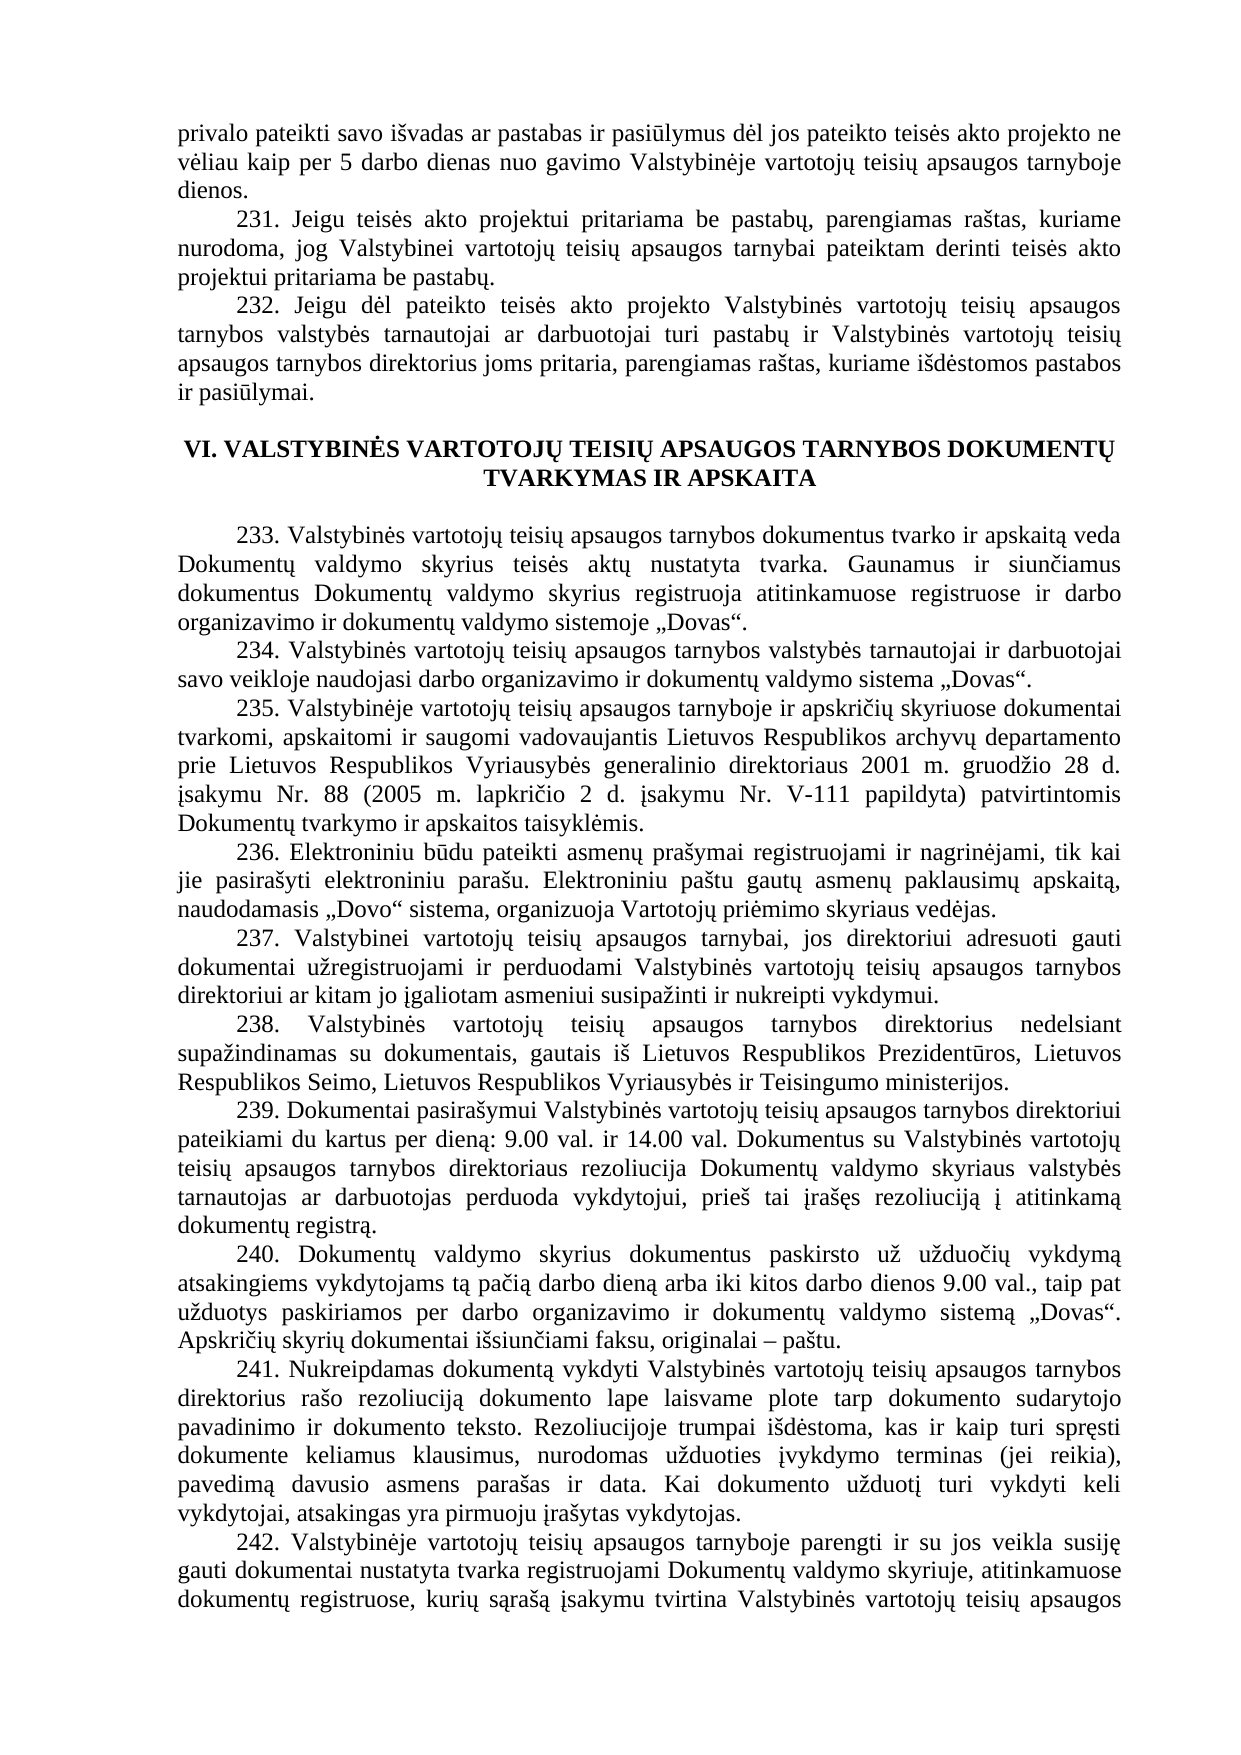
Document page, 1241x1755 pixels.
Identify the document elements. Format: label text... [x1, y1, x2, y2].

text 232. Jeigu dėl pateikto teisės akto projekto Valstybinės vartotojų teisių apsaugos tarnybos valstybės tarnautojai ar darbuotojai turi pastabų ir Valstybinės vartotojų teisių apsaugos tarnybos direktorius joms pritaria, parengiamas raštas, kuriame išdėstomos pastabos ir pasiūlymai. [177, 291, 1122, 406]
text 238. Valstybinės vartotojų teisių apsaugos tarnybos direktorius nedelsiant supažindinamas su dokumentais, gautais iš Lietuvos Respublikos Prezidentūros, Lietuvos Respublikos Seimo, Lietuvos Respublikos Vyriausybės ir Teisingumo ministerijos. [177, 1009, 1122, 1096]
text 233. Valstybinės vartotojų teisių apsaugos tarnybos dokumentus tvarko ir apskaitą veda Dokumentų valdymo skyrius teisės aktų nustatyta tvarka. Gaunamus ir siunčiamus dokumentus Dokumentų valdymo skyrius registruoja atitinkamuose registruose ir darbo organizavimo ir dokumentų valdymo sistemoje „Dovas“. [177, 521, 1122, 636]
text 234. Valstybinės vartotojų teisių apsaugos tarnybos valstybės tarnautojai ir darbuotojai savo veikloje naudojasi darbo organizavimo ir dokumentų valdymo sistema „Dovas“. [177, 636, 1122, 693]
text 235. Valstybinėje vartotojų teisių apsaugos tarnyboje ir apskričių skyriuose dokumentai tvarkomi, apskaitomi ir saugomi vadovaujantis Lietuvos Respublikos archyvų departamento prie Lietuvos Respublikos Vyriausybės generalinio direktoriaus 2001 m. gruodžio 28 d. įsakymu Nr. 88 (2005 m. lapkričio 2 d. įsakymu Nr. V-111 papildyta) patvirtintomis Dokumentų tvarkymo ir apskaitos taisyklėmis. [177, 693, 1122, 837]
text 239. Dokumentai pasirašymui Valstybinės vartotojų teisių apsaugos tarnybos direktoriui pateikiami du kartus per dieną: 9.00 val. ir 14.00 val. Dokumentus su Valstybinės vartotojų teisių apsaugos tarnybos direktoriaus rezoliucija Dokumentų valdymo skyriaus valstybės tarnautojas ar darbuotojas perduoda vykdytojui, prieš tai įrašęs rezoliuciją į atitinkamą dokumentų registrą. [177, 1096, 1122, 1239]
text 242. Valstybinėje vartotojų teisių apsaugos tarnyboje parengti ir su jos veikla susiję gauti dokumentai nustatyta tvarka registruojami Dokumentų valdymo skyriuje, atitinkamuose dokumentų registruose, kurių sąrašą įsakymu tvirtina Valstybinės vartotojų teisių apsaugos [177, 1527, 1122, 1613]
text privalo pateikti savo išvadas ar pastabas ir pasiūlymus dėl jos pateikto teisės akto projekto ne vėliau kaip per 5 darbo dienas nuo gavimo Valstybinėje vartotojų teisių apsaugos tarnyboje dienos. [177, 118, 1122, 204]
text 241. Nukreipdamas dokumentą vykdyti Valstybinės vartotojų teisių apsaugos tarnybos direktorius rašo rezoliuciją dokumento lape laisvame plote tarp dokumento sudarytojo pavadinimo ir dokumento teksto. Rezoliucijoje trumpai išdėstoma, kas ir kaip turi spręsti dokumente keliamus klausimus, nurodomas užduoties įvykdymo terminas (jei reikia), pavedimą davusio asmens parašas ir data. Kai dokumento užduotį turi vykdyti keli vykdytojai, atsakingas yra pirmuoju įrašytas vykdytojas. [177, 1354, 1122, 1527]
text 237. Valstybinei vartotojų teisių apsaugos tarnybai, jos direktoriui adresuoti gauti dokumentai užregistruojami ir perduodami Valstybinės vartotojų teisių apsaugos tarnybos direktoriui ar kitam jo įgaliotam asmeniui susipažinti ir nukreipti vykdymui. [177, 923, 1122, 1009]
text VI. VALSTYBINĖS VARTOTOJŲ TEISIŲ APSAUGOS TARNYBOS DOKUMENTŲ TVARKYMAS IR APSKAITA [177, 434, 1122, 492]
text 236. Elektroniniu būdu pateikti asmenų prašymai registruojami ir nagrinėjami, tik kai jie pasirašyti elektroniniu parašu. Elektroniniu paštu gautų asmenų paklausimų apskaitą, naudodamasis „Dovo“ sistema, organizuoja Vartotojų priėmimo skyriaus vedėjas. [177, 837, 1122, 923]
text 240. Dokumentų valdymo skyrius dokumentus paskirsto už užduočių vykdymą atsakingiems vykdytojams tą pačią darbo dieną arba iki kitos darbo dienos 9.00 val., taip pat užduotys paskiriamos per darbo organizavimo ir dokumentų valdymo sistemą „Dovas“. Apskričių skyrių dokumentai išsiunčiami faksu, originalai – paštu. [177, 1239, 1122, 1354]
text 231. Jeigu teisės akto projektui pritariama be pastabų, parengiamas raštas, kuriame nurodoma, jog Valstybinei vartotojų teisių apsaugos tarnybai pateiktam derinti teisės akto projektui pritariama be pastabų. [177, 204, 1122, 291]
